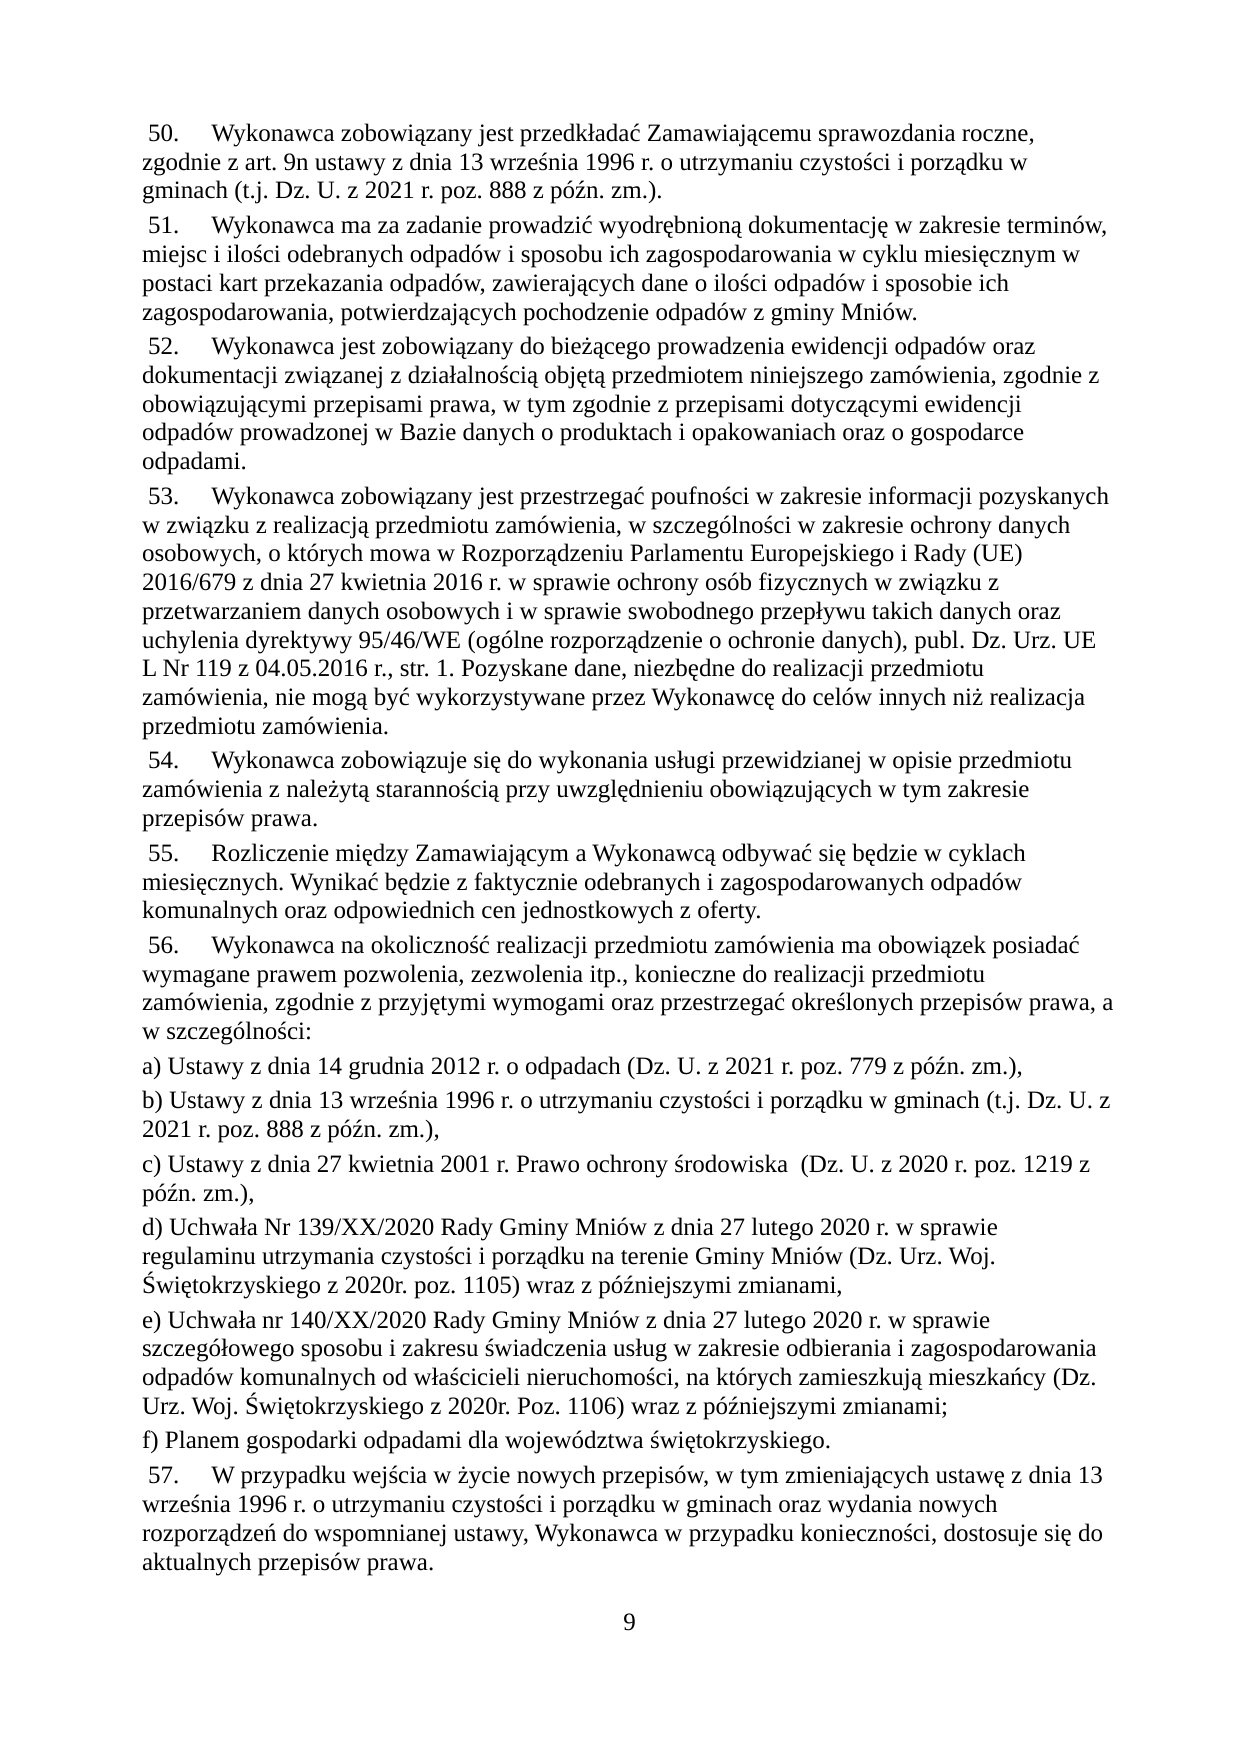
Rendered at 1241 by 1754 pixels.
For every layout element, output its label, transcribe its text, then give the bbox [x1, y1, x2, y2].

list Wykonawca na okoliczność realizacji przedmiotu zamówienia ma obowiązek posiadać wymagane prawem pozwolenia, zezwolenia itp., konieczne do realizacji przedmiotu zamówienia, zgodnie z przyjętymi wymogami oraz przestrzegać określonych przepisów prawa, a w szczególności: [142, 930, 1117, 1045]
list a) Ustawy z dnia 14 grudnia 2012 r. o odpadach (Dz. U. z 2021 r. poz. 779 z późn. zm.), [142, 1051, 1117, 1080]
list b) Ustawy z dnia 13 września 1996 r. o utrzymaniu czystości i porządku w gminach (t.j. Dz. U. z 2021 r. poz. 888 z późn. zm.), [142, 1086, 1117, 1143]
list Wykonawca jest zobowiązany do bieżącego prowadzenia ewidencji odpadów oraz dokumentacji związanej z działalnością objętą przedmiotem niniejszego zamówienia, zgodnie z obowiązującymi przepisami prawa, w tym zgodnie z przepisami dotyczącymi ewidencji odpadów prowadzonej w Bazie danych o produktach i opakowaniach oraz o gospodarce odpadami. [142, 331, 1117, 475]
list Wykonawca zobowiązany jest przestrzegać poufności w zakresie informacji pozyskanych w związku z realizacją przedmiotu zamówienia, w szczególności w zakresie ochrony danych osobowych, o których mowa w Rozporządzeniu Parlamentu Europejskiego i Rady (UE) 2016/679 z dnia 27 kwietnia 2016 r. w sprawie ochrony osób fizycznych w związku z przetwarzaniem danych osobowych i w sprawie swobodnego przepływu takich danych oraz uchylenia dyrektywy 95/46/WE (ogólne rozporządzenie o ochronie danych), publ. Dz. Urz. UE L Nr 119 z 04.05.2016 r., str. 1. Pozyskane dane, niezbędne do realizacji przedmiotu zamówienia, nie mogą być wykorzystywane przez Wykonawcę do celów innych niż realizacja przedmiotu zamówienia. [142, 481, 1117, 740]
list Wykonawca zobowiązany jest przedkładać Zamawiającemu sprawozdania roczne, zgodnie z art. 9n ustawy z dnia 13 września 1996 r. o utrzymaniu czystości i porządku w gminach (t.j. Dz. U. z 2021 r. poz. 888 z późn. zm.). [142, 118, 1117, 204]
list f) Planem gospodarki odpadami dla województwa świętokrzyskiego. [142, 1426, 1117, 1454]
list W przypadku wejścia w życie nowych przepisów, w tym zmieniających ustawę z dnia 13 września 1996 r. o utrzymaniu czystości i porządku w gminach oraz wydania nowych rozporządzeń do wspomnianej ustawy, Wykonawca w przypadku konieczności, dostosuje się do aktualnych przepisów prawa. [142, 1460, 1117, 1575]
list Wykonawca zobowiązuje się do wykonania usługi przewidzianej w opisie przedmiotu zamówienia z należytą starannością przy uwzględnieniu obowiązujących w tym zakresie przepisów prawa. [142, 746, 1117, 832]
list c) Ustawy z dnia 27 kwietnia 2001 r. Prawo ochrony środowiska (Dz. U. z 2020 r. poz. 1219 z późn. zm.), [142, 1149, 1117, 1207]
list d) Uchwała Nr 139/XX/2020 Rady Gminy Mniów z dnia 27 lutego 2020 r. w sprawie regulaminu utrzymania czystości i porządku na terenie Gminy Mniów (Dz. Urz. Woj. Świętokrzyskiego z 2020r. poz. 1105) wraz z późniejszymi zmianami, [142, 1212, 1117, 1299]
list Wykonawca ma za zadanie prowadzić wyodrębnioną dokumentację w zakresie terminów, miejsc i ilości odebranych odpadów i sposobu ich zagospodarowania w cyklu miesięcznym w postaci kart przekazania odpadów, zawierających dane o ilości odpadów i sposobie ich zagospodarowania, potwierdzających pochodzenie odpadów z gminy Mniów. [142, 210, 1117, 325]
list Rozliczenie między Zamawiającym a Wykonawcą odbywać się będzie w cyklach miesięcznych. Wynikać będzie z faktycznie odebranych i zagospodarowanych odpadów komunalnych oraz odpowiednich cen jednostkowych z oferty. [142, 838, 1117, 924]
list e) Uchwała nr 140/XX/2020 Rady Gminy Mniów z dnia 27 lutego 2020 r. w sprawie szczegółowego sposobu i zakresu świadczenia usług w zakresie odbierania i zagospodarowania odpadów komunalnych od właścicieli nieruchomości, na których zamieszkują mieszkańcy (Dz. Urz. Woj. Świętokrzyskiego z 2020r. Poz. 1106) wraz z późniejszymi zmianami; [142, 1305, 1117, 1420]
